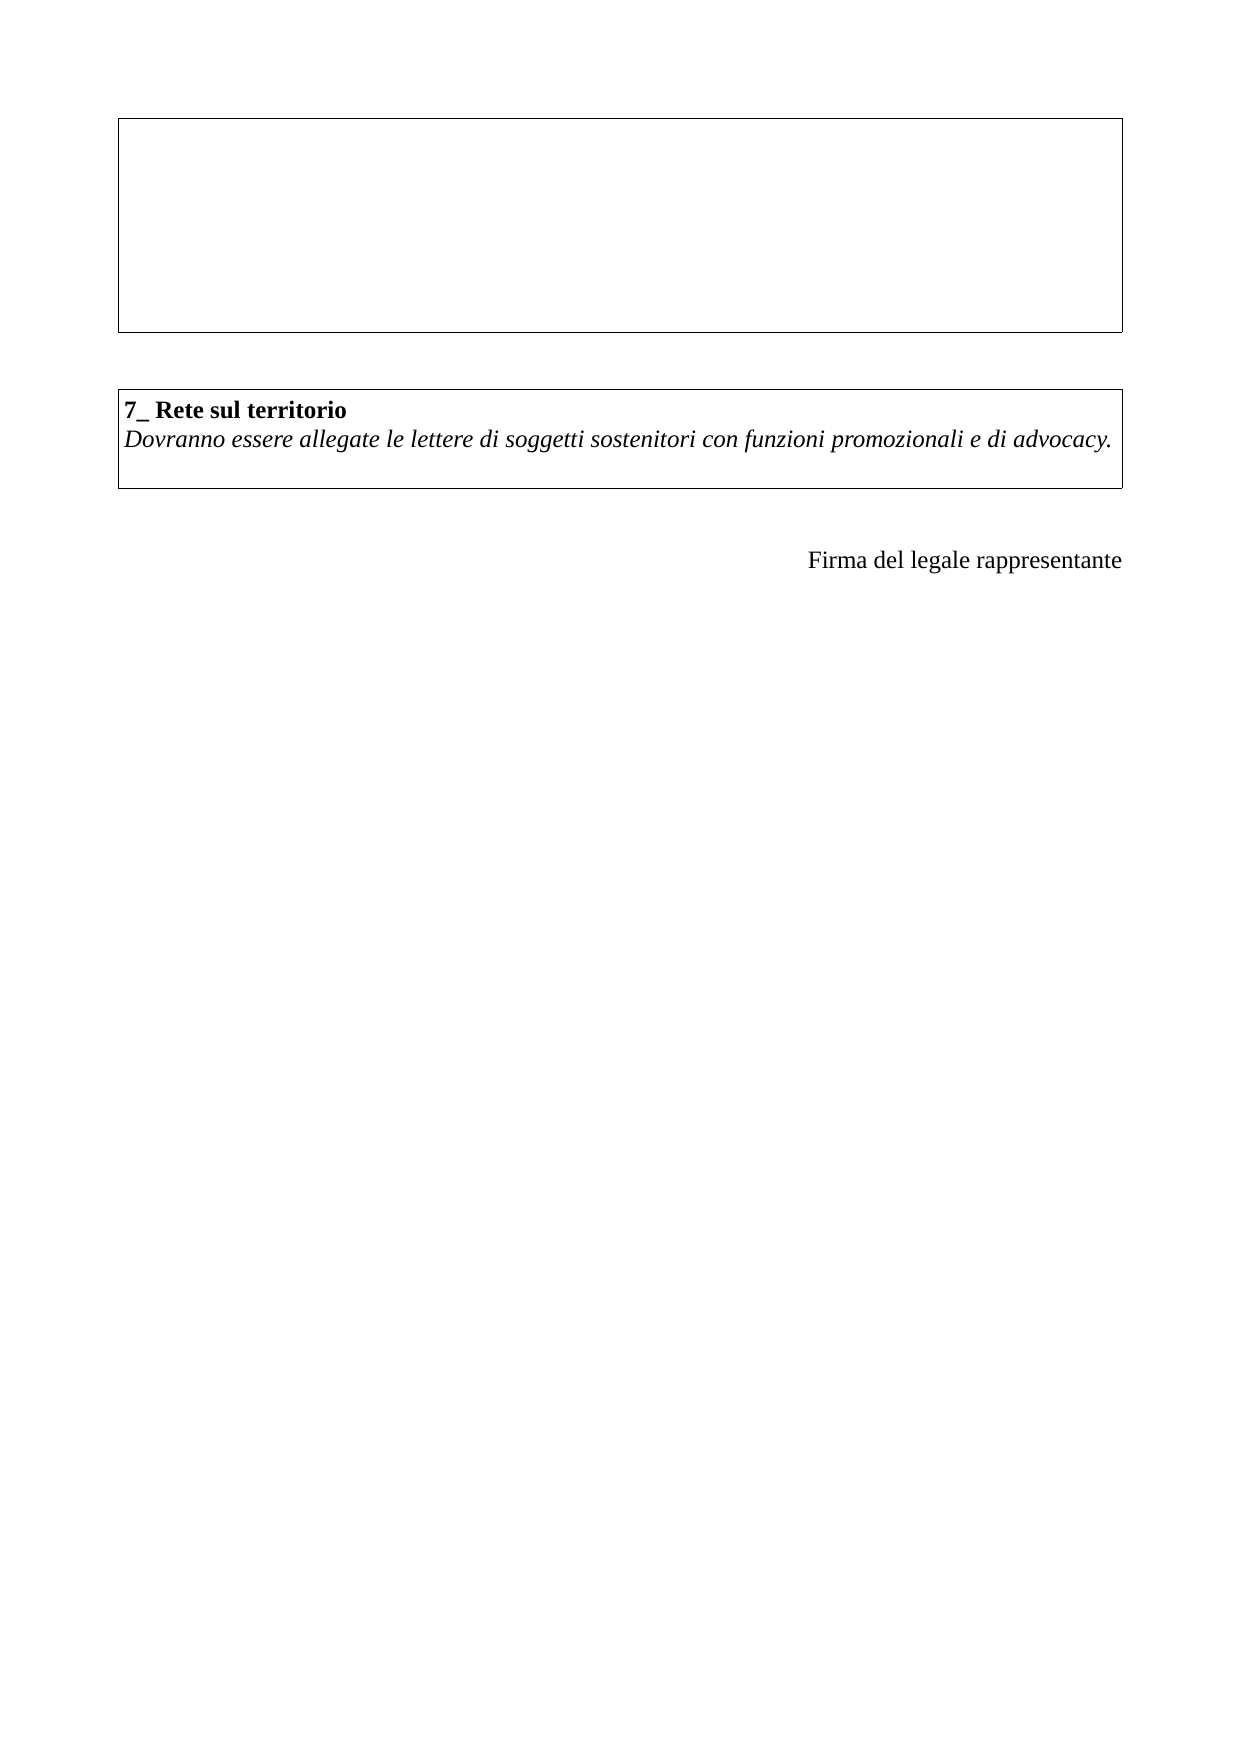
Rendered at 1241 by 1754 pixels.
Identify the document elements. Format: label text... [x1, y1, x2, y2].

text Firma del legale rappresentante [118, 546, 1122, 574]
table_header [119, 119, 1122, 331]
table_header 7_ Rete sul territorio Dovranno essere allegate le lettere di soggetti sostenitori con funzioni promozionali e di advocacy. [119, 390, 1122, 488]
